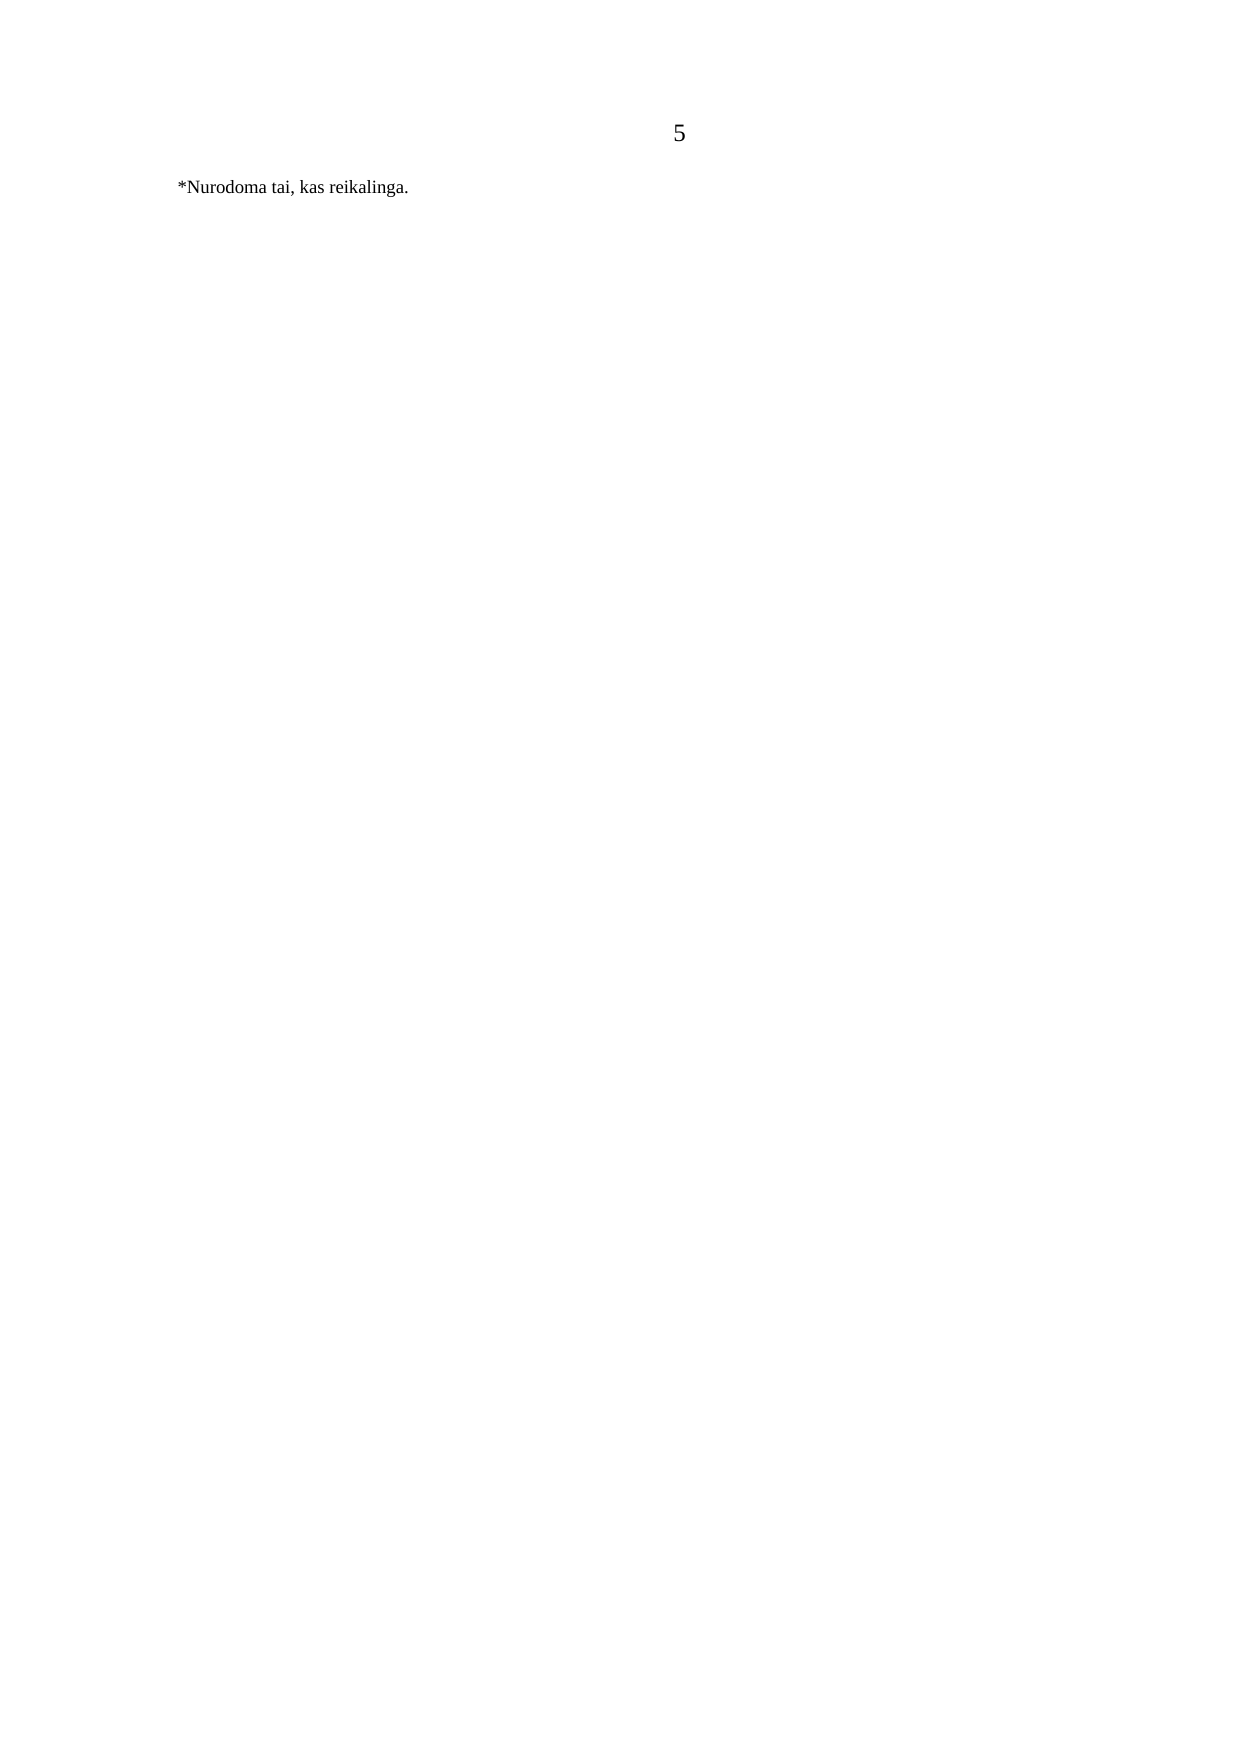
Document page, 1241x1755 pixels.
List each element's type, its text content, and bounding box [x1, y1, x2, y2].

text *Nurodoma tai, kas reikalinga. [177, 176, 1181, 197]
